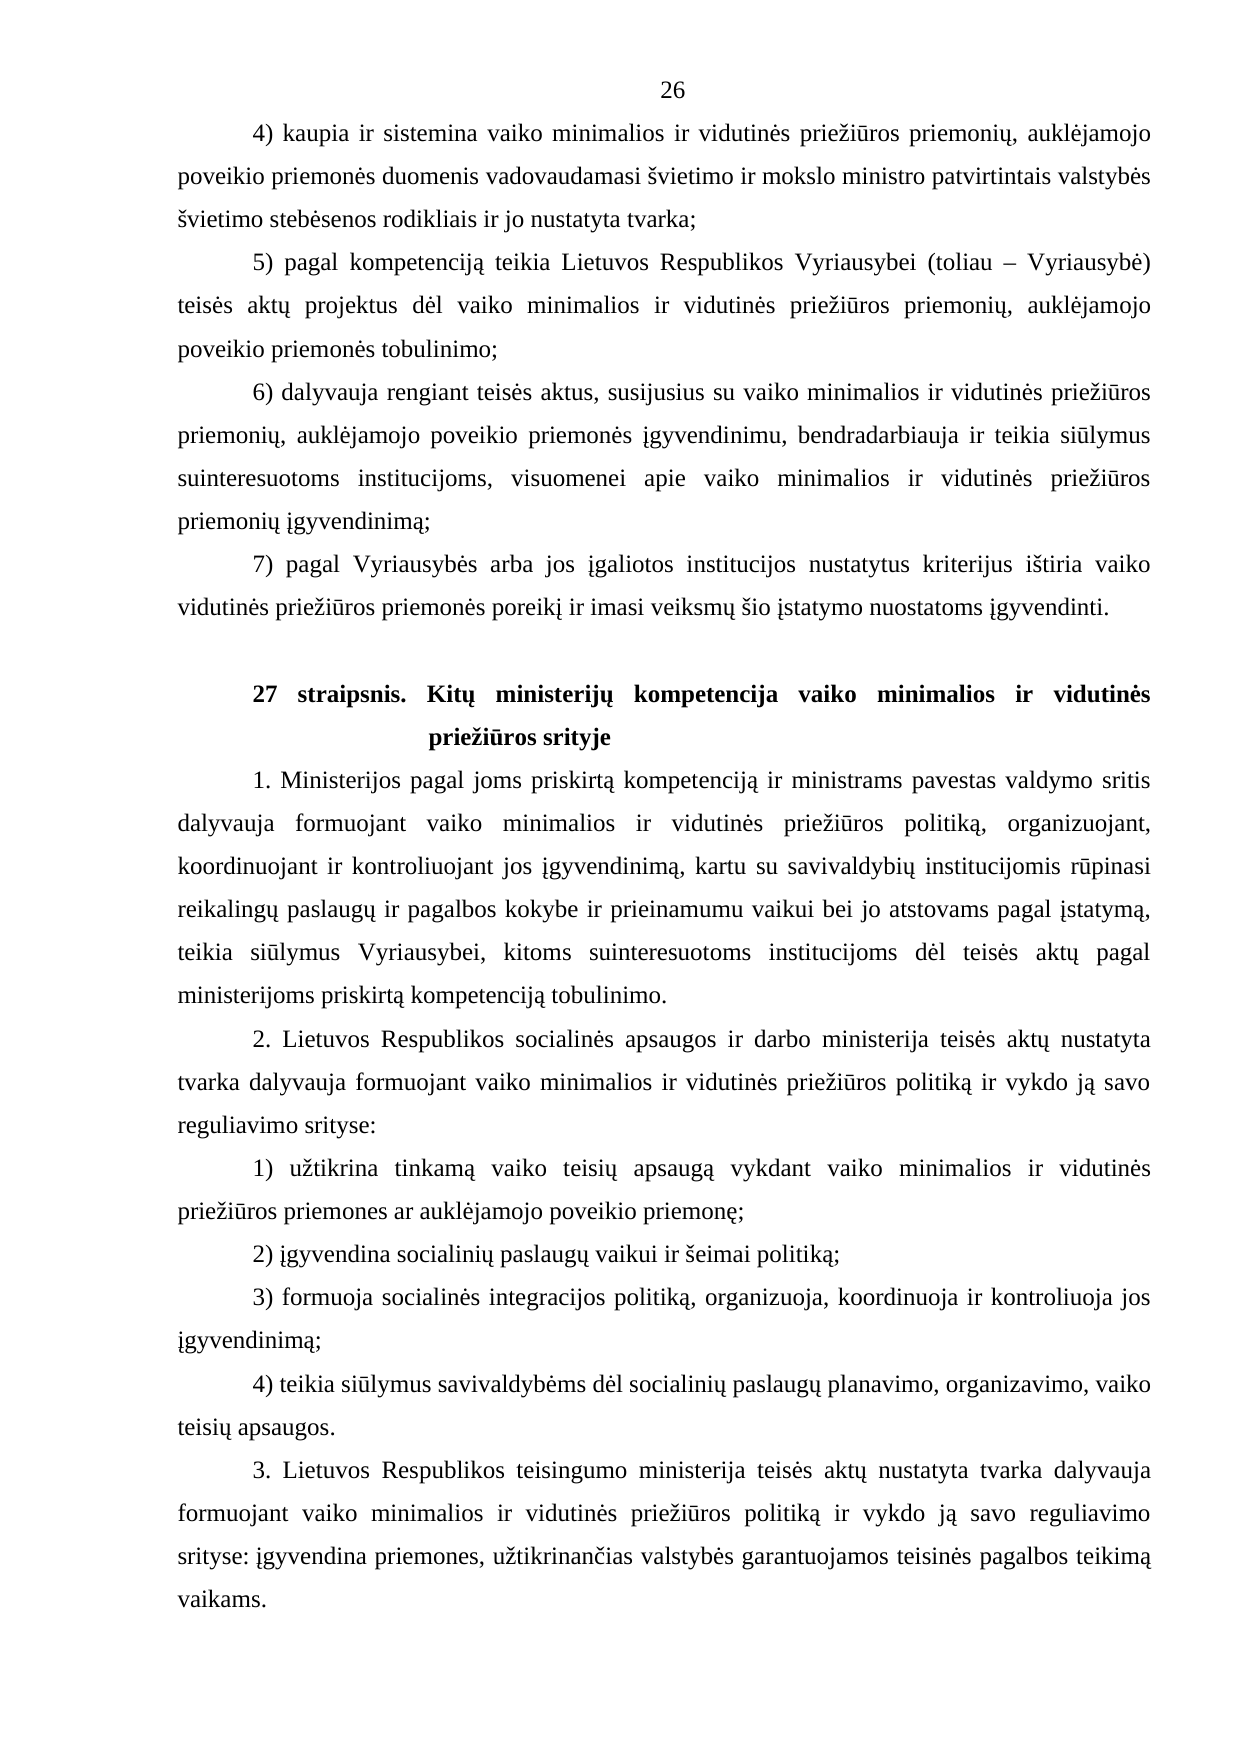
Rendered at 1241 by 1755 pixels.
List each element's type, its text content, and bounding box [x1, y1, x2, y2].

text 1) užtikrina tinkamą vaiko teisių apsaugą vykdant vaiko minimalios ir vidutinės priežiūros priemones ar auklėjamojo poveikio priemonę; [177, 1153, 1152, 1225]
text 27 straipsnis. Kitų ministerijų kompetencija vaiko minimalios ir vidutinės priežiūros srityje [252, 679, 1152, 751]
text 1. Ministerijos pagal joms priskirtą kompetenciją ir ministrams pavestas valdymo sritis dalyvauja formuojant vaiko minimalios ir vidutinės priežiūros politiką, organizuojant, koordinuojant ir kontroliuojant jos įgyvendinimą, kartu su savivaldybių institucijomis rūpinasi reikalingų paslaugų ir pagalbos kokybe ir prieinamumu vaikui bei jo atstovams pagal įstatymą, teikia siūlymus Vyriausybei, kitoms suinteresuotoms institucijoms dėl teisės aktų pagal ministerijoms priskirtą kompetenciją tobulinimo. [177, 765, 1152, 1009]
text 3) formuoja socialinės integracijos politiką, organizuoja, koordinuoja ir kontroliuoja jos įgyvendinimą; [177, 1282, 1152, 1354]
text 2. Lietuvos Respublikos socialinės apsaugos ir darbo ministerija teisės aktų nustatyta tvarka dalyvauja formuojant vaiko minimalios ir vidutinės priežiūros politiką ir vykdo ją savo reguliavimo srityse: [177, 1024, 1152, 1139]
text 3. Lietuvos Respublikos teisingumo ministerija teisės aktų nustatyta tvarka dalyvauja formuojant vaiko minimalios ir vidutinės priežiūros politiką ir vykdo ją savo reguliavimo srityse: įgyvendina priemones, užtikrinančias valstybės garantuojamos teisinės pagalbos teikimą vaikams. [177, 1455, 1152, 1613]
text 6) dalyvauja rengiant teisės aktus, susijusius su vaiko minimalios ir vidutinės priežiūros priemonių, auklėjamojo poveikio priemonės įgyvendinimu, bendradarbiauja ir teikia siūlymus suinteresuotoms institucijoms, visuomenei apie vaiko minimalios ir vidutinės priežiūros priemonių įgyvendinimą; [177, 377, 1152, 535]
text 7) pagal Vyriausybės arba jos įgaliotos institucijos nustatytus kriterijus ištiria vaiko vidutinės priežiūros priemonės poreikį ir imasi veiksmų šio įstatymo nuostatoms įgyvendinti. [177, 549, 1152, 621]
text 4) kaupia ir sistemina vaiko minimalios ir vidutinės priežiūros priemonių, auklėjamojo poveikio priemonės duomenis vadovaudamasi švietimo ir mokslo ministro patvirtintais valstybės švietimo stebėsenos rodikliais ir jo nustatyta tvarka; [177, 118, 1152, 233]
text 4) teikia siūlymus savivaldybėms dėl socialinių paslaugų planavimo, organizavimo, vaiko teisių apsaugos. [177, 1369, 1152, 1441]
text 5) pagal kompetenciją teikia Lietuvos Respublikos Vyriausybei (toliau – Vyriausybė) teisės aktų projektus dėl vaiko minimalios ir vidutinės priežiūros priemonių, auklėjamojo poveikio priemonės tobulinimo; [177, 247, 1152, 362]
text 2) įgyvendina socialinių paslaugų vaikui ir šeimai politiką; [177, 1239, 1152, 1268]
